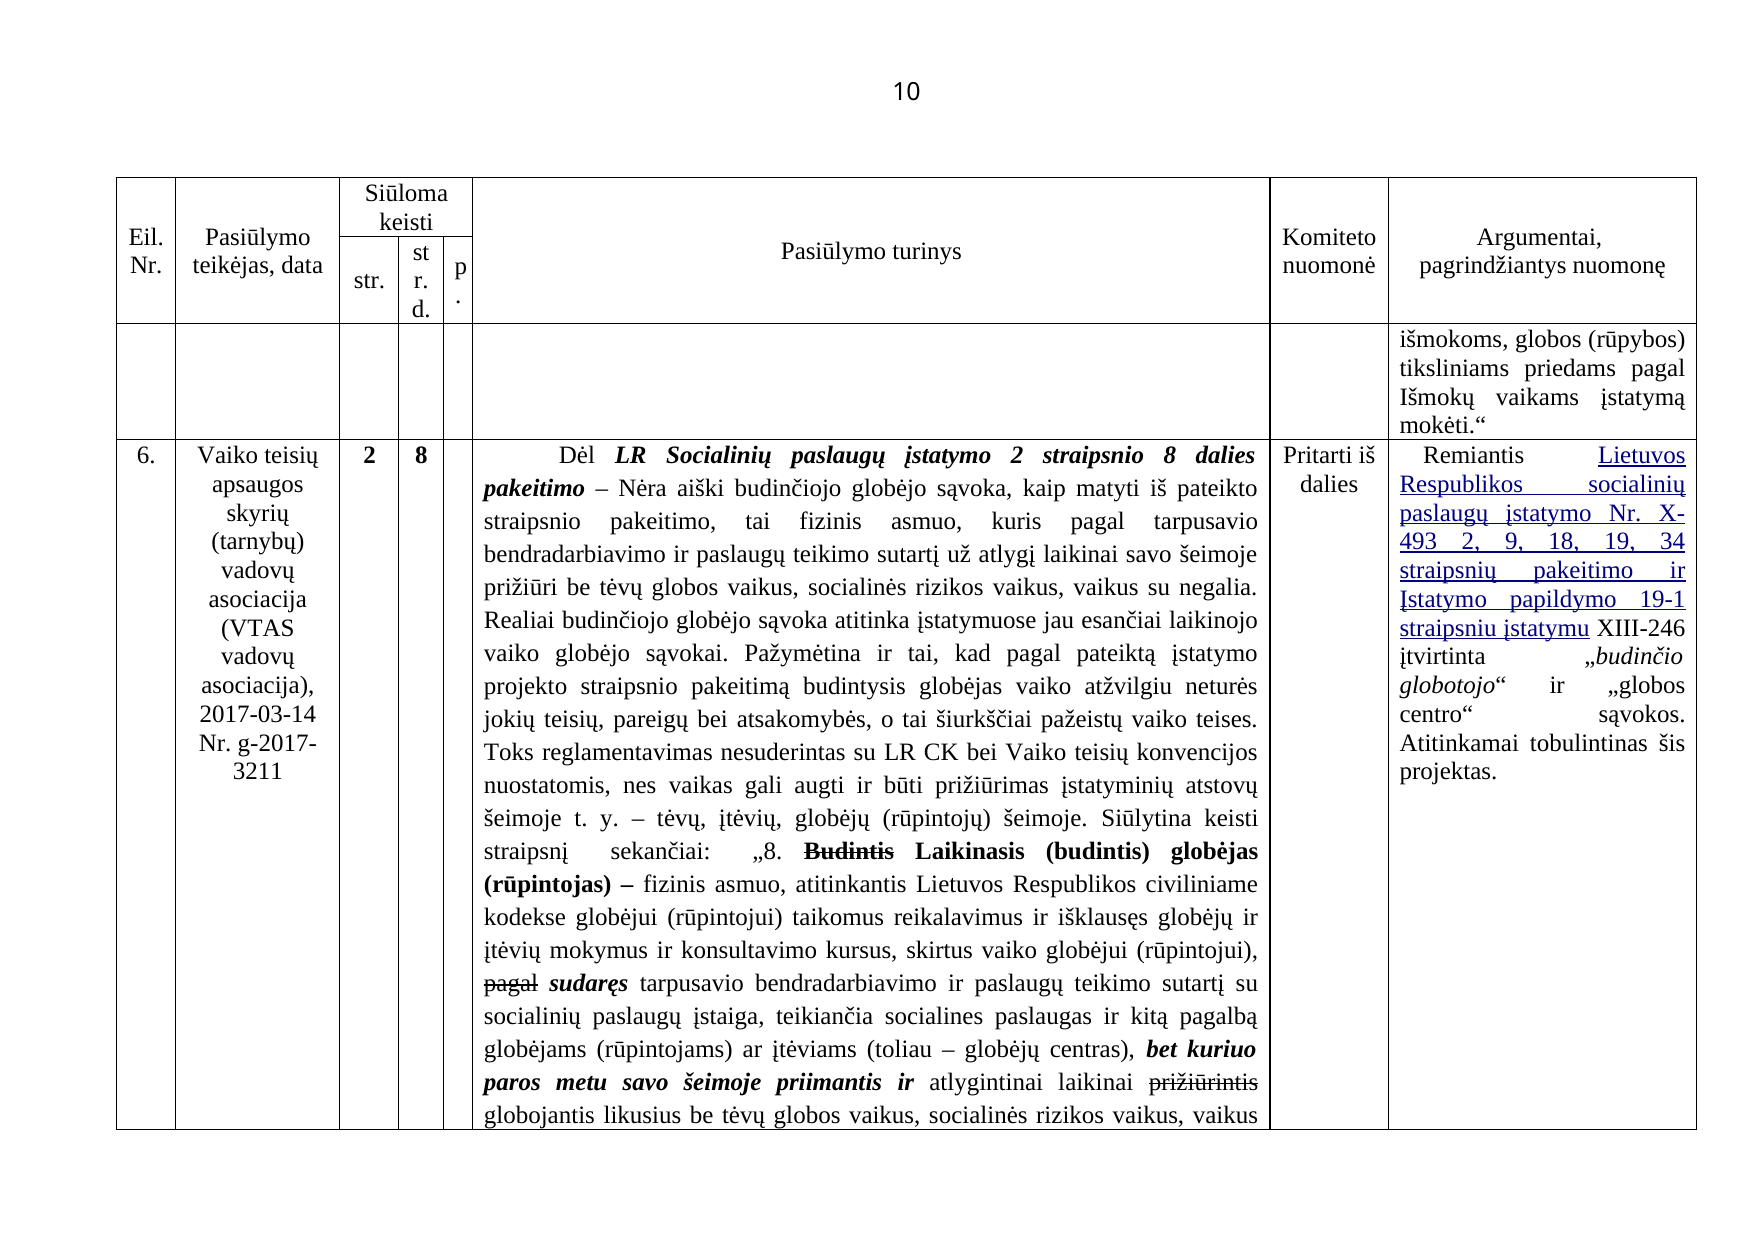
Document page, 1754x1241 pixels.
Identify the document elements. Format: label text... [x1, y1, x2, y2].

table_cell 8 [399, 440, 443, 1129]
table_cell [399, 324, 443, 439]
table_cell [444, 440, 472, 1129]
table_cell Dėl LR Socialinių paslaugų įstatymo 2 straipsnio 8 dalies pakeitimo – Nėra aiški budinčiojo globėjo sąvoka, kaip matyti iš pateikto straipsnio pakeitimo, tai fizinis asmuo, kuris pagal tarpusavio bendradarbiavimo ir paslaugų teikimo sutartį už atlygį laikinai savo šeimoje prižiūri be tėvų globos vaikus, socialinės rizikos vaikus, vaikus su negalia. Realiai budinčiojo globėjo sąvoka atitinka įstatymuose jau esančiai laikinojo vaiko globėjo sąvokai. Pažymėtina ir tai, kad pagal pateiktą įstatymo projekto straipsnio pakeitimą budintysis globėjas vaiko atžvilgiu neturės jokių teisių, pareigų bei atsakomybės, o tai šiurkščiai pažeistų vaiko teises. Toks reglamentavimas nesuderintas su LR CK bei Vaiko teisių konvencijos nuostatomis, nes vaikas gali augti ir būti prižiūrimas įstatyminių atstovų šeimoje t. y. – tėvų, įtėvių, globėjų (rūpintojų) šeimoje. Siūlytina keisti straipsnį sekančiai: „8. Budintis Laikinasis (budintis) globėjas (rūpintojas) – fizinis asmuo, atitinkantis Lietuvos Respublikos civiliniame kodekse globėjui (rūpintojui) taikomus reikalavimus ir išklausęs globėjų ir įtėvių mokymus ir konsultavimo kursus, skirtus vaiko globėjui (rūpintojui), pagal sudaręs tarpusavio bendradarbiavimo ir paslaugų teikimo sutartį su socialinių paslaugų įstaiga, teikiančia socialines paslaugas ir kitą pagalbą globėjams (rūpintojams) ar įtėviams (toliau – globėjų centras), bet kuriuo paros metu savo šeimoje priimantis ir atlygintinai laikinai prižiūrintis globojantis likusius be tėvų globos vaikus, socialinės rizikos vaikus, vaikus [473, 440, 1269, 1129]
table_cell p. [444, 237, 472, 323]
table_cell 2 [340, 440, 398, 1129]
table_header Eil. Nr. [117, 178, 175, 323]
table_header Argumentai, pagrindžiantys nuomonę [1389, 178, 1696, 323]
table_header Siūloma keisti [340, 178, 472, 236]
table_cell Vaiko teisių apsaugos skyrių (tarnybų) vadovų asociacija (VTAS vadovų asociacija), 2017-03-14 Nr. g-2017-3211 [176, 440, 339, 1129]
table_header Pasiūlymo turinys [473, 178, 1269, 323]
table_cell [176, 324, 339, 439]
table_cell 6. [117, 440, 175, 1129]
table_cell [340, 324, 398, 439]
table_cell Pritarti iš dalies [1271, 440, 1388, 1129]
table_header Komiteto nuomonė [1271, 178, 1388, 323]
table_cell str. [340, 237, 398, 323]
table_cell išmokoms, globos (rūpybos) tiksliniams priedams pagal Išmokų vaikams įstatymą mokėti.“ [1389, 324, 1696, 439]
table_cell Remiantis Lietuvos Respublikos socialinių paslaugų įstatymo Nr. X-493 2, 9, 18, 19, 34 straipsnių pakeitimo ir Įstatymo papildymo 19-1 straipsniu įstatymu XIII-246 įtvirtinta „budinčio globotojo“ ir „globos centro“ sąvokos. Atitinkamai tobulintinas šis projektas. [1389, 440, 1696, 1129]
table_header Pasiūlymo teikėjas, data [176, 178, 339, 323]
table_cell [1271, 324, 1388, 439]
table_cell str. d. [399, 237, 443, 323]
table_cell [444, 324, 472, 439]
table_cell [473, 324, 1269, 439]
table_cell [117, 324, 175, 439]
